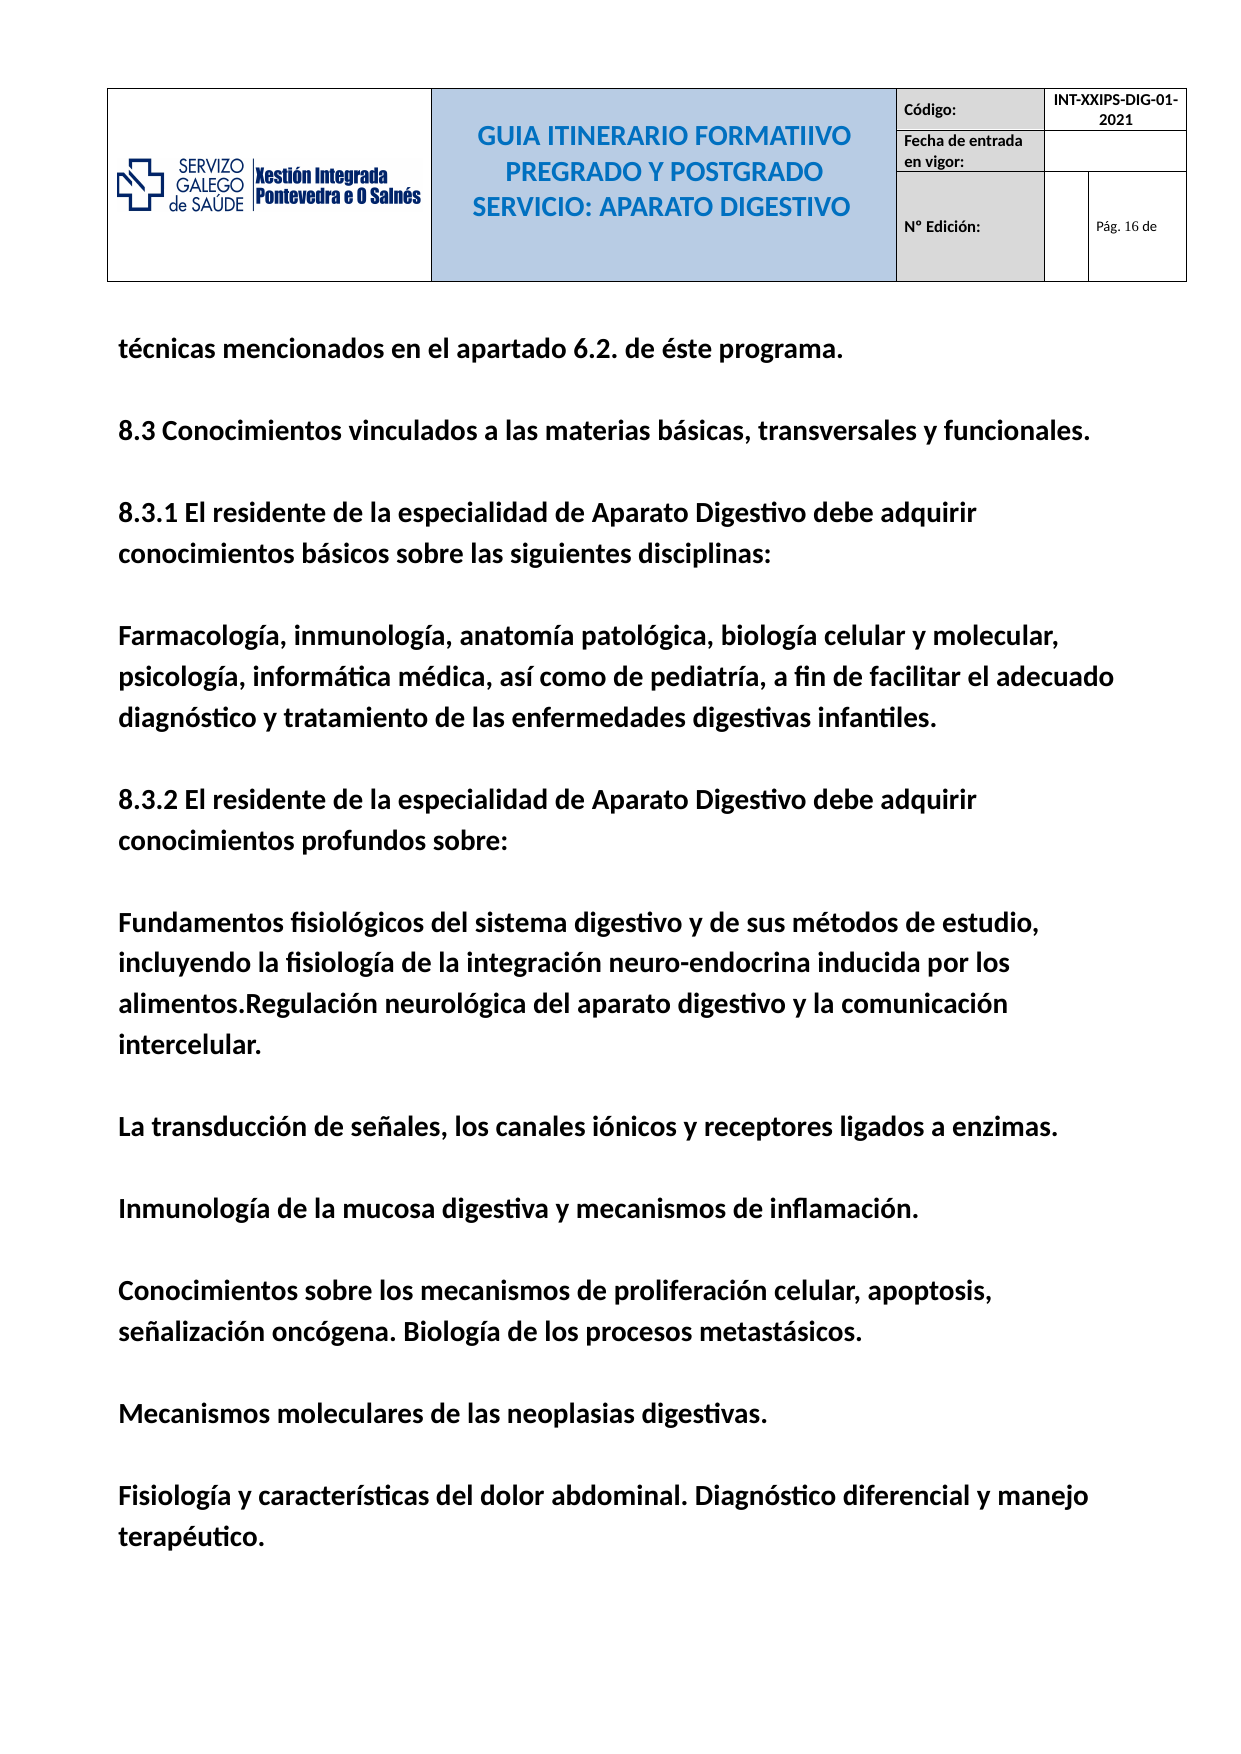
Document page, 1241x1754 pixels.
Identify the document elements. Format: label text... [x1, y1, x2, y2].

text Fisiología y características del dolor abdominal. Diagnóstico diferencial y manejo terapéutico. [118, 1477, 1122, 1553]
text La transducción de señales, los canales iónicos y receptores ligados a enzimas. [118, 1108, 1122, 1144]
text técnicas mencionados en el apartado 6.2. de éste programa. [118, 331, 1122, 366]
text Fundamentos fisiológicos del sistema digestivo y de sus métodos de estudio, incluyendo la fisiología de la integración neuro-endocrina inducida por los alimentos.Regulación neurológica del aparato digestivo y la comunicación intercelular. [118, 904, 1122, 1062]
text 8.3 Conocimientos vinculados a las materias básicas, transversales y funcionales. [118, 412, 1122, 448]
text Mecanismos moleculares de las neoplasias digestivas. [118, 1395, 1122, 1431]
text Inmunología de la mucosa digestiva y mecanismos de inflamación. [118, 1190, 1122, 1226]
picture [117, 158, 423, 212]
text 8.3.2 El residente de la especialidad de Aparato Digestivo debe adquirir conocimientos profundos sobre: [118, 781, 1122, 857]
text 8.3.1 El residente de la especialidad de Aparato Digestivo debe adquirir conocimientos básicos sobre las siguientes disciplinas: [118, 494, 1122, 571]
text Conocimientos sobre los mecanismos de proliferación celular, apoptosis, señalización oncógena. Biología de los procesos metastásicos. [118, 1272, 1122, 1349]
text Farmacología, inmunología, anatomía patológica, biología celular y molecular, psicología, informática médica, así como de pediatría, a fin de facilitar el adecuado diagnóstico y tratamiento de las enfermedades digestivas infantiles. [118, 617, 1122, 734]
